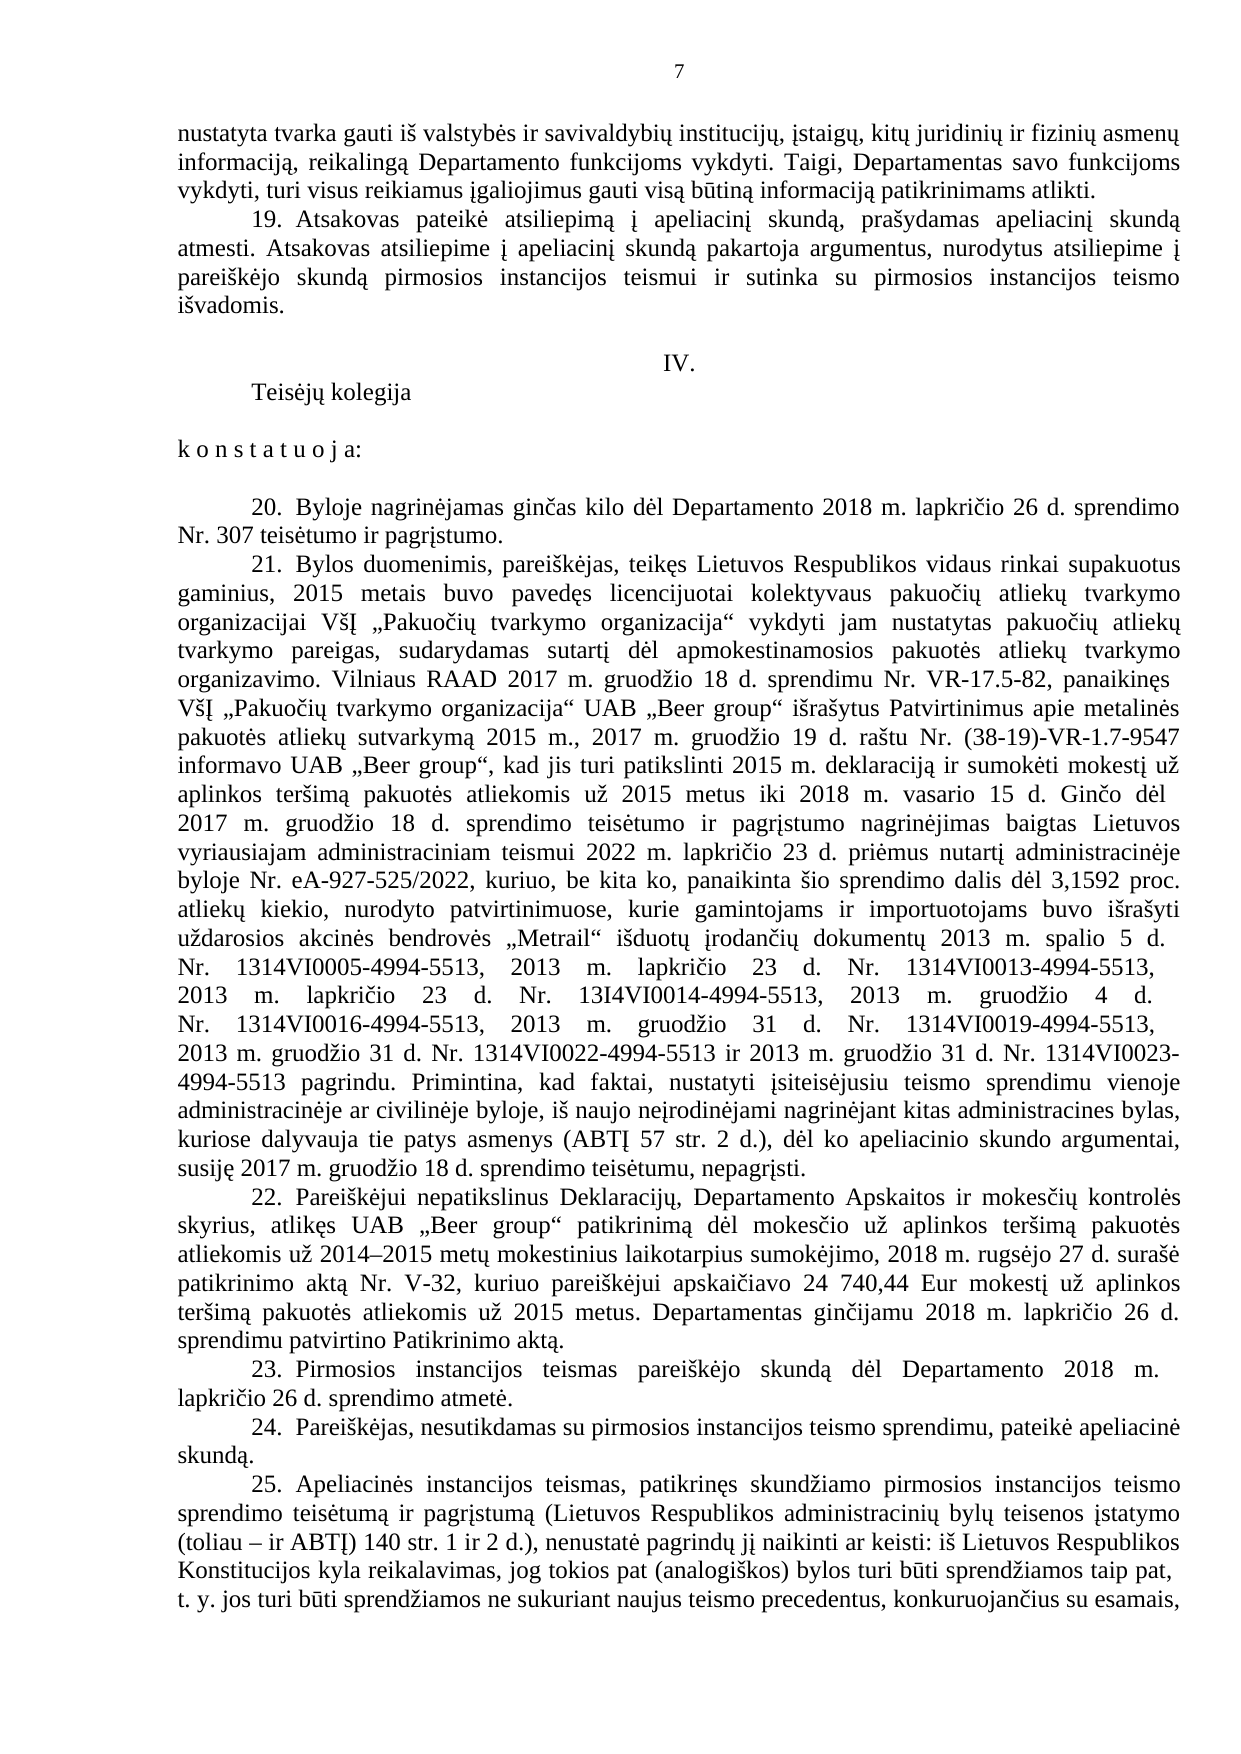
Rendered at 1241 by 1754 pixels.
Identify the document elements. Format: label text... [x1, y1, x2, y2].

text 22. Pareiškėjui nepatikslinus Deklaracijų, Departamento Apskaitos ir mokesčių kontrolės skyrius, atlikęs UAB „Beer group“ patikrinimą dėl mokesčio už aplinkos teršimą pakuotės atliekomis už 2014–2015 metų mokestinius laikotarpius sumokėjimo, 2018 m. rugsėjo 27 d. surašė patikrinimo aktą Nr. V-32, kuriuo pareiškėjui apskaičiavo 24 740,44 Eur mokestį už aplinkos teršimą pakuotės atliekomis už 2015 metus. Departamentas ginčijamu 2018 m. lapkričio 26 d. sprendimu patvirtino Patikrinimo aktą. [177, 1182, 1181, 1354]
text 23. Pirmosios instancijos teismas pareiškėjo skundą dėl Departamento 2018 m. lapkričio 26 d. sprendimo atmetė. [177, 1354, 1181, 1412]
text 24. Pareiškėjas, nesutikdamas su pirmosios instancijos teismo sprendimu, pateikė apeliacinė skundą. [177, 1412, 1181, 1469]
text nustatyta tvarka gauti iš valstybės ir savivaldybių institucijų, įstaigų, kitų juridinių ir fizinių asmenų informaciją, reikalingą Departamento funkcijoms vykdyti. Taigi, Departamentas savo funkcijoms vykdyti, turi visus reikiamus įgaliojimus gauti visą būtiną informaciją patikrinimams atlikti. [177, 118, 1181, 204]
text k o n s t a t u o j a: [177, 434, 1181, 463]
text 19. Atsakovas pateikė atsiliepimą į apeliacinį skundą, prašydamas apeliacinį skundą atmesti. Atsakovas atsiliepime į apeliacinį skundą pakartoja argumentus, nurodytus atsiliepime į pareiškėjo skundą pirmosios instancijos teismui ir sutinka su pirmosios instancijos teismo išvadomis. [177, 204, 1181, 319]
text 21. Bylos duomenimis, pareiškėjas, teikęs Lietuvos Respublikos vidaus rinkai supakuotus gaminius, 2015 metais buvo pavedęs licencijuotai kolektyvaus pakuočių atliekų tvarkymo organizacijai VšĮ „Pakuočių tvarkymo organizacija“ vykdyti jam nustatytas pakuočių atliekų tvarkymo pareigas, sudarydamas sutartį dėl apmokestinamosios pakuotės atliekų tvarkymo organizavimo. Vilniaus RAAD 2017 m. gruodžio 18 d. sprendimu Nr. VR-17.5-82, panaikinęs VšĮ „Pakuočių tvarkymo organizacija“ UAB „Beer group“ išrašytus Patvirtinimus apie metalinės pakuotės atliekų sutvarkymą 2015 m., 2017 m. gruodžio 19 d. raštu Nr. (38-19)-VR-1.7-9547 informavo UAB „Beer group“, kad jis turi patikslinti 2015 m. deklaraciją ir sumokėti mokestį už aplinkos teršimą pakuotės atliekomis už 2015 metus iki 2018 m. vasario 15 d. Ginčo dėl 2017 m. gruodžio 18 d. sprendimo teisėtumo ir pagrįstumo nagrinėjimas baigtas Lietuvos vyriausiajam administraciniam teismui 2022 m. lapkričio 23 d. priėmus nutartį administracinėje byloje Nr. eA-927-525/2022, kuriuo, be kita ko, panaikinta šio sprendimo dalis dėl 3,1592 proc. atliekų kiekio, nurodyto patvirtinimuose, kurie gamintojams ir importuotojams buvo išrašyti uždarosios akcinės bendrovės „Metrail“ išduotų įrodančių dokumentų 2013 m. spalio 5 d. Nr. 1314VI0005-4994-5513, 2013 m. lapkričio 23 d. Nr. 1314VI0013-4994-5513, 2013 m. lapkričio 23 d. Nr. 13I4VI0014-4994-5513, 2013 m. gruodžio 4 d. Nr. 1314VI0016-4994-5513, 2013 m. gruodžio 31 d. Nr. 1314VI0019-4994-5513, 2013 m. gruodžio 31 d. Nr. 1314VI0022-4994-5513 ir 2013 m. gruodžio 31 d. Nr. 1314VI0023-4994-5513 pagrindu. Primintina, kad faktai, nustatyti įsiteisėjusiu teismo sprendimu vienoje administracinėje ar civilinėje byloje, iš naujo neįrodinėjami nagrinėjant kitas administracines bylas, kuriose dalyvauja tie patys asmenys (ABTĮ 57 str. 2 d.), dėl ko apeliacinio skundo argumentai, susiję 2017 m. gruodžio 18 d. sprendimo teisėtumu, nepagrįsti. [177, 549, 1181, 1182]
text 20. Byloje nagrinėjamas ginčas kilo dėl Departamento 2018 m. lapkričio 26 d. sprendimo Nr. 307 teisėtumo ir pagrįstumo. [177, 492, 1181, 549]
text Teisėjų kolegija [177, 377, 1181, 406]
text IV. [177, 348, 1181, 377]
text 25. Apeliacinės instancijos teismas, patikrinęs skundžiamo pirmosios instancijos teismo sprendimo teisėtumą ir pagrįstumą (Lietuvos Respublikos administracinių bylų teisenos įstatymo (toliau – ir ABTĮ) 140 str. 1 ir 2 d.), nenustatė pagrindų jį naikinti ar keisti: iš Lietuvos Respublikos Konstitucijos kyla reikalavimas, jog tokios pat (analogiškos) bylos turi būti sprendžiamos taip pat, t. y. jos turi būti sprendžiamos ne sukuriant naujus teismo precedentus, konkuruojančius su esamais, [177, 1469, 1181, 1613]
